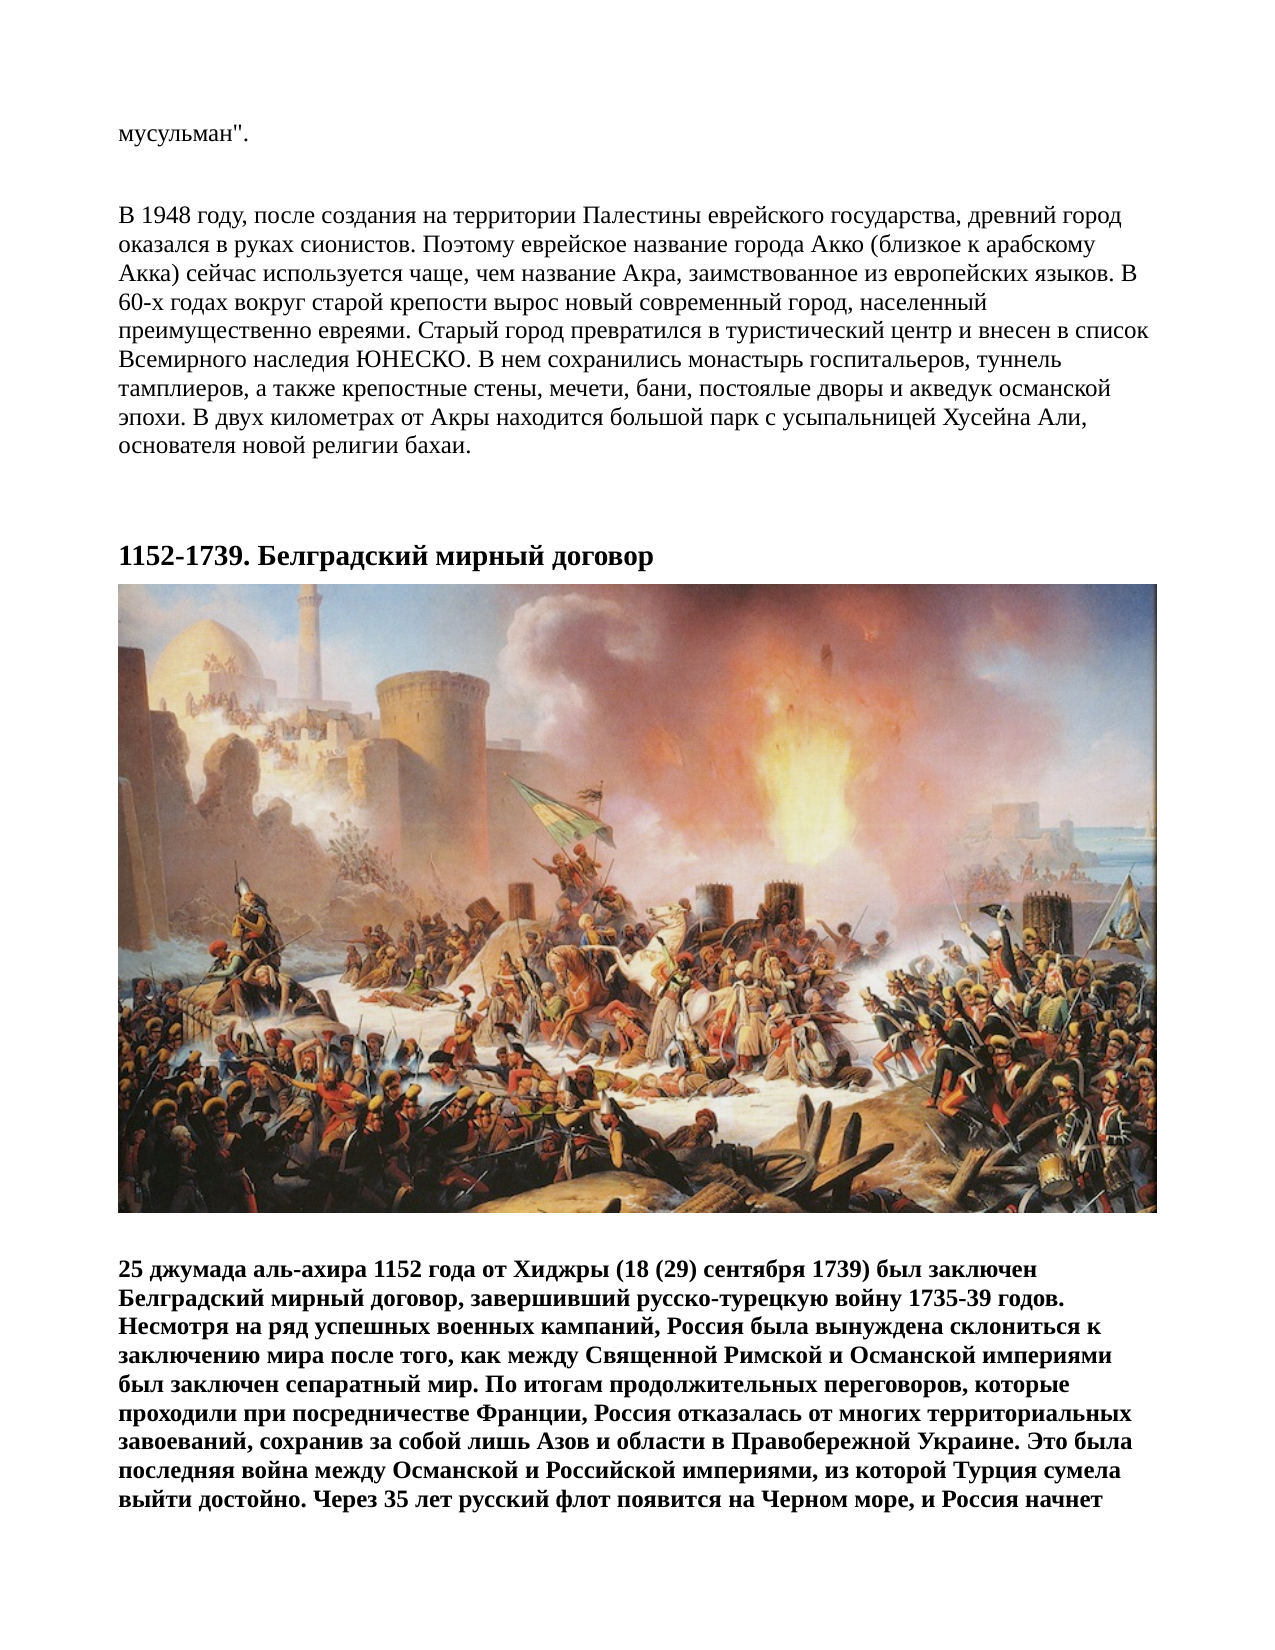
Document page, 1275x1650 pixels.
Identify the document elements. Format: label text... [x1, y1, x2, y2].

picture [118, 584, 1157, 1213]
subtitle 1152-1739. Белградский мирный договор [118, 538, 1157, 572]
text 25 джумада аль-ахира 1152 года от Хиджры (18 (29) сентября 1739) был заключен Белградский мирный договор, завершивший русско-турецкую войну 1735-39 годов. Несмотря на ряд успешных военных кампаний, Россия была вынуждена склониться к заключению мира после того, как между Священной Римской и Османской империями был заключен сепаратный мир. По итогам продолжительных переговоров, которые проходили при посредничестве Франции, Россия отказалась от многих территориальных завоеваний, сохранив за собой лишь Азов и области в Правобережной Украине. Это была последняя война между Османской и Российской империями, из которой Турция сумела выйти достойно. Через 35 лет русский флот появится на Черном море, и Россия начнет [118, 1254, 1157, 1513]
text В 1948 году, после создания на территории Палестины еврейского государства, древний город оказался в руках сионистов. Поэтому еврейское название города Акко (близкое к арабскому Акка) сейчас используется чаще, чем название Акра, заимствованное из европейских языков. В 60-х годах вокруг старой крепости вырос новый современный город, населенный преимущественно евреями. Старый город превратился в туристический центр и внесен в список Всемирного наследия ЮНЕСКО. В нем сохранились монастырь госпитальеров, туннель тамплиеров, а также крепостные стены, мечети, бани, постоялые дворы и акведук османской эпохи. В двух километрах от Акры находится большой парк с усыпальницей Хусейна Али, основателя новой религии бахаи. [118, 201, 1157, 459]
text мусульман". [118, 118, 1157, 147]
